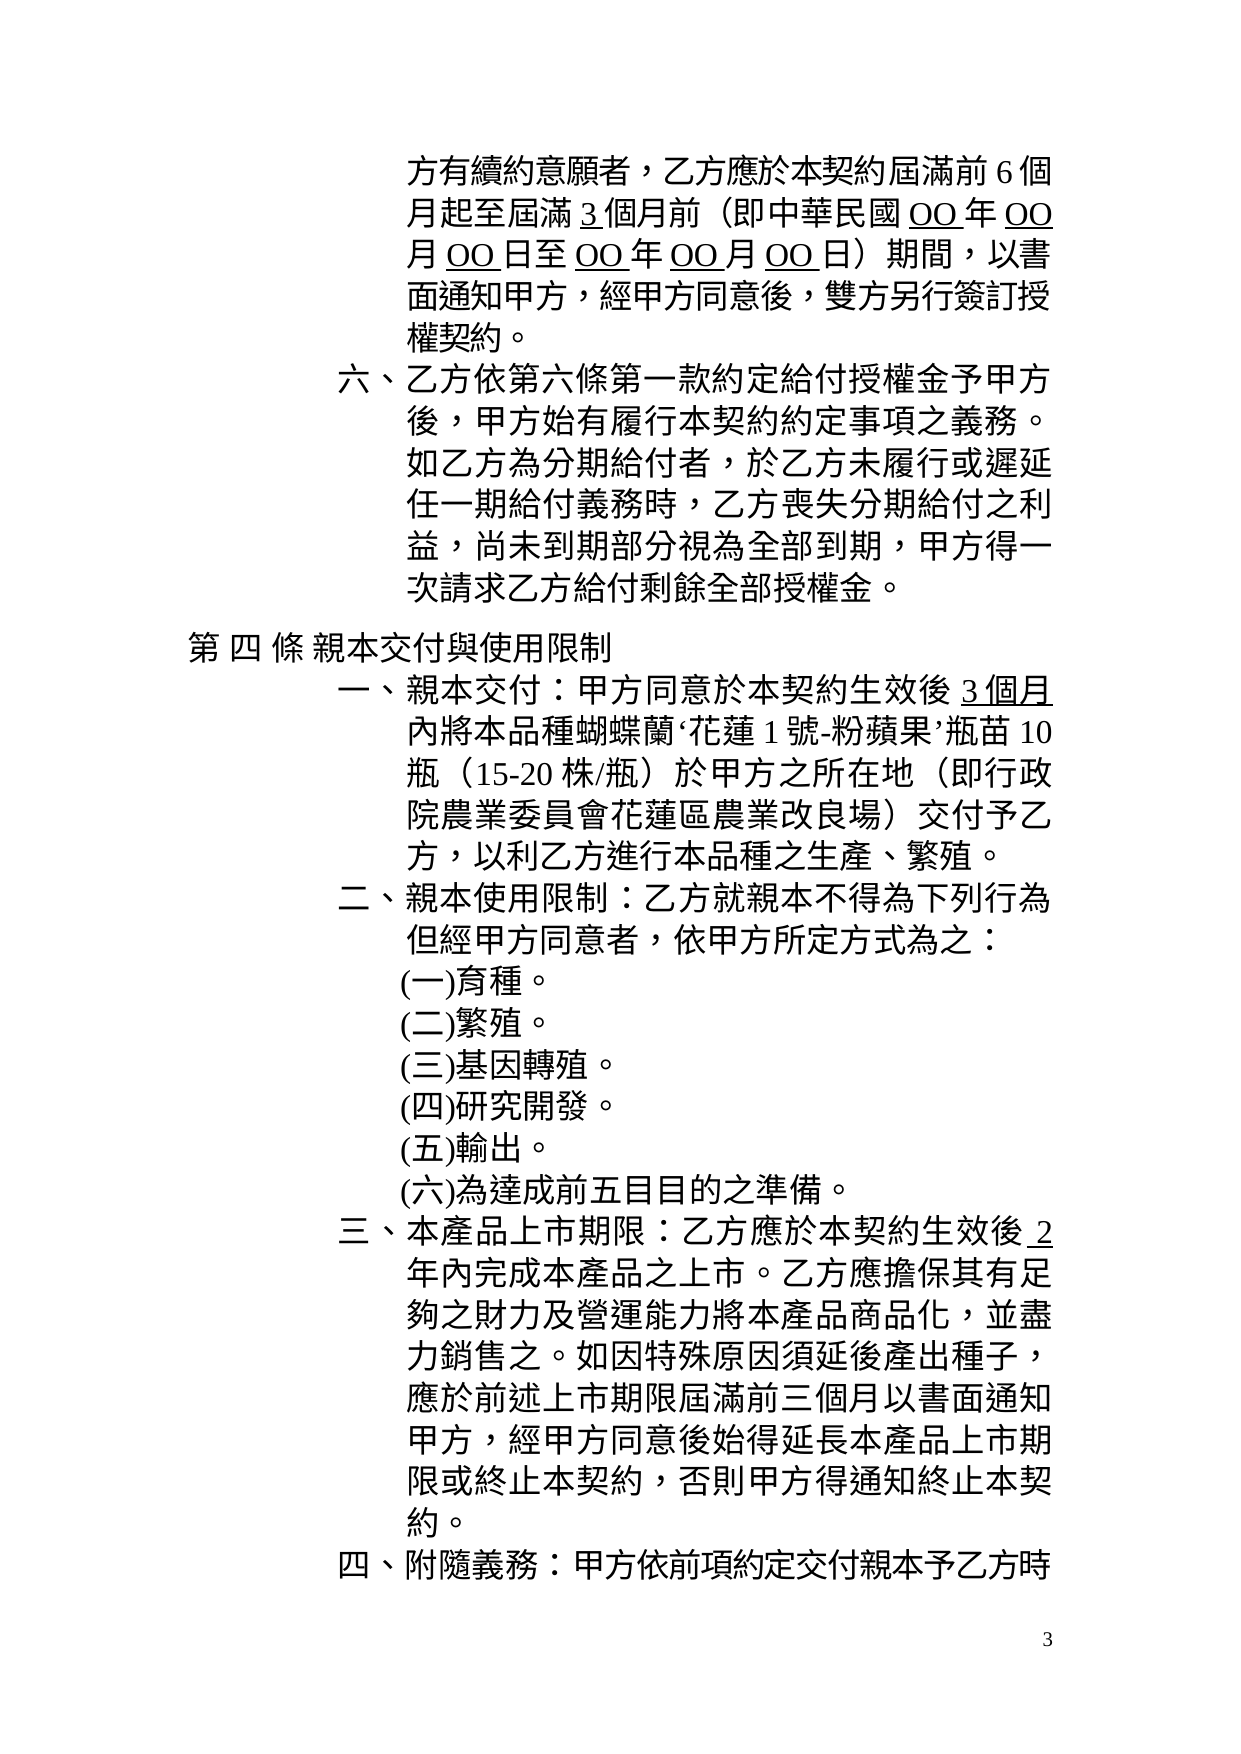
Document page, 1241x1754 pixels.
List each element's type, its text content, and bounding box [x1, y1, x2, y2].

text 一、親本交付：甲方同意於本契約生效後3個月內將本品種蝴蝶蘭‘花蓮1號-粉蘋果’瓶苗10瓶（15-20株/瓶）於甲方之所在地（即行政院農業委員會花蓮區農業改良場）交付予乙方，以利乙方進行本品種之生產、繁殖。 [337, 669, 1053, 877]
text (六)為達成前五目目的之準備。 [400, 1169, 1053, 1210]
text (一)育種。 [400, 960, 1053, 1002]
text 三、本產品上市期限：乙方應於本契約生效後 2 年內完成本產品之上市。乙方應擔保其有足夠之財力及營運能力將本產品商品化，並盡力銷售之。如因特殊原因須延後產出種子，應於前述上市期限屆滿前三個月以書面通知甲方，經甲方同意後始得延長本產品上市期限或終止本契約，否則甲方得通知終止本契約。 [337, 1210, 1053, 1544]
text (四)研究開發。 [400, 1085, 1053, 1127]
text 二、親本使用限制：乙方就親本不得為下列行為，但經甲方同意者，依甲方所定方式為之： [337, 877, 1053, 960]
text (二)繁殖。 [400, 1002, 1053, 1044]
subtitle 第 四 條 親本交付與使用限制 [187, 627, 1053, 669]
text (五)輸出。 [400, 1127, 1053, 1169]
text 六、乙方依第六條第一款約定給付授權金予甲方後，甲方始有履行本契約約定事項之義務。如乙方為分期給付者，於乙方未履行或遲延任一期給付義務時，乙方喪失分期給付之利益，尚未到期部分視為全部到期，甲方得一次請求乙方給付剩餘全部授權金。 [337, 358, 1053, 608]
text 方有續約意願者，乙方應於本契約屆滿前6個月起至屆滿3 個月前（即中華民國OO年OO月OO日至OO年OO月OO日）期間，以書面通知甲方，經甲方同意後，雙方另行簽訂授權契約。 [337, 150, 1053, 358]
text 四、附隨義務：甲方依前項約定交付親本予乙方時即屬驗收合格。若乙方認為驗收不合格，應於 20日內以書面詳載不合格之事實及理由通知甲方，逾期視為該次親本種子已經乙方驗收合格。如該親本種子驗收不合格經乙方通知甲方，經甲方查證屬實，得通知乙方再次提出親本種子交付申請，該再次申請以一次為限。 [337, 1544, 1053, 1585]
text (三)基因轉殖。 [400, 1044, 1053, 1085]
